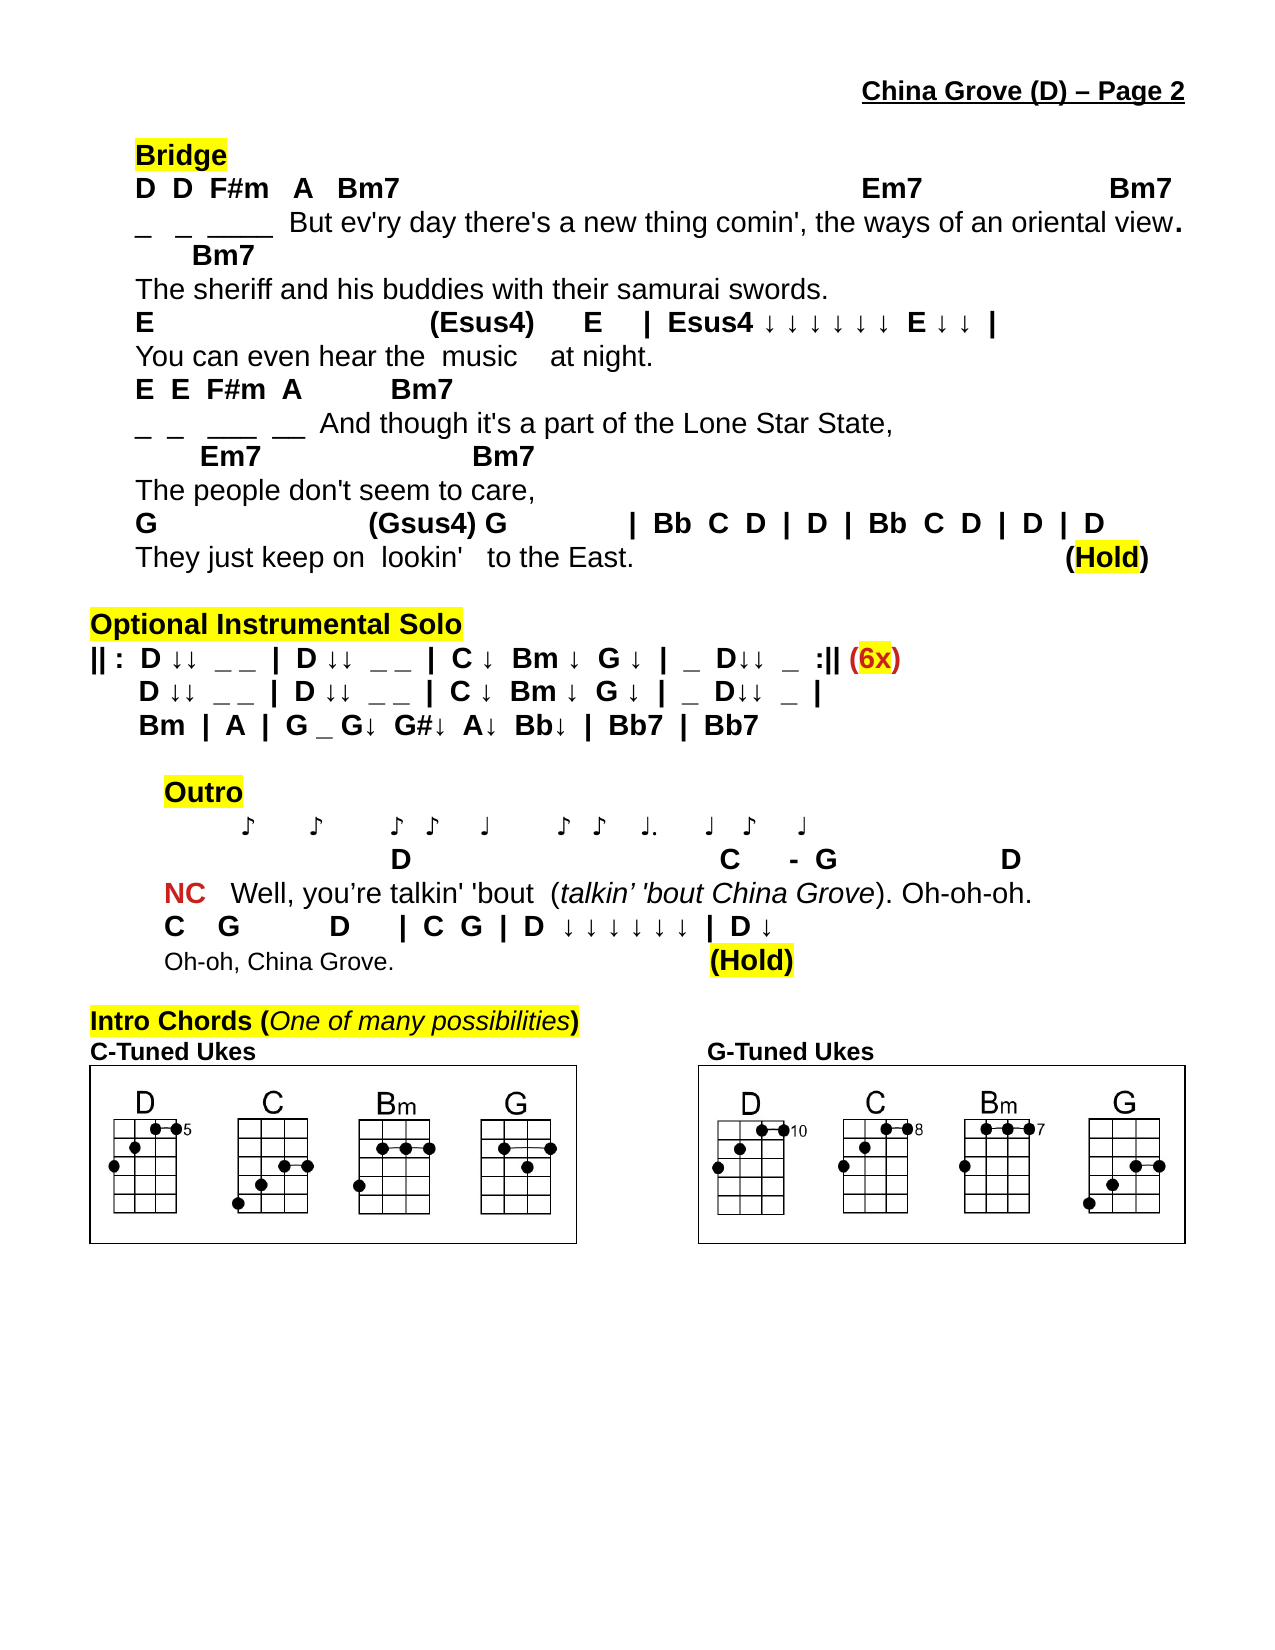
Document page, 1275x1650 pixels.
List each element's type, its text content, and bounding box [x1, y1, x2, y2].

text Bridge [135, 137, 1185, 171]
picture [947, 1072, 1058, 1231]
table_header [212, 1066, 333, 1243]
table_header [1063, 1066, 1184, 1243]
text Bm7 [135, 238, 1185, 272]
text D D F#m A Bm7 Em7 Bm7 [135, 171, 1185, 204]
text _ _ ___ __ And though it's a part of the Lone Star State, [135, 406, 1185, 439]
picture [340, 1072, 448, 1232]
picture [97, 1072, 204, 1231]
text _ _ ____ But ev'ry day there's a new thing comin', the ways of an oriental view. [135, 204, 1185, 238]
text The sheriff and his buddies with their samurai swords. [135, 272, 1185, 305]
text ♪ ♪ ♪ ♪ ♩ ♪ ♪ ♩. ♩ ♪ ♩ [164, 808, 1185, 842]
text E (Esus4) E | Esus4 ↓ ↓ ↓ ↓ ↓ ↓ E ↓ ↓ | [135, 305, 1185, 339]
table_header [820, 1066, 942, 1243]
text E E F#m A Bm7 [135, 372, 1185, 406]
text || : D ↓↓ _ _ | D ↓↓ _ _ | C ↓ Bm ↓ G ↓ | _ D↓↓ _ :|| (6x) D ↓↓ _ _ | D ↓↓ _ _ | C ↓ Bm ↓ G ↓ | _ D↓↓ _ | Bm | A | G _ G↓ G#↓ A↓ Bb↓ | Bb7 | Bb7 [90, 641, 1185, 741]
text Em7 Bm7 [135, 439, 1185, 473]
text D C - G D [164, 842, 1185, 876]
text They just keep on lookin' to the East. (Hold) [135, 540, 1185, 573]
text Oh-oh, China Grove. (Hold) [164, 943, 1185, 977]
table_header [333, 1066, 455, 1243]
picture [826, 1072, 936, 1231]
table_header [91, 1066, 212, 1243]
text The people don't seem to care, [135, 473, 1185, 506]
picture [462, 1072, 569, 1232]
text Outro [164, 775, 1185, 808]
table_header [699, 1066, 820, 1243]
text Optional Instrumental Solo [90, 607, 1185, 641]
text China Grove (D) – Page 2 [90, 75, 1185, 106]
text You can even hear the music at night. [135, 339, 1185, 372]
text NC Well, you’re talkin' 'bout (talkin’ 'bout China Grove). Oh-oh-oh. [164, 876, 1185, 909]
text Intro Chords (One of many possibilities) [90, 1005, 1185, 1037]
table_header [577, 1065, 698, 1243]
text C-Tuned Ukes G-Tuned Ukes [90, 1037, 1185, 1065]
table_header [942, 1066, 1063, 1243]
picture [700, 1072, 819, 1233]
table_header [455, 1066, 576, 1243]
text G (Gsus4) G | Bb C D | D | Bb C D | D | D [135, 506, 1185, 540]
text C G D | C G | D ↓ ↓ ↓ ↓ ↓ ↓ | D ↓ [164, 909, 1185, 943]
picture [219, 1072, 326, 1231]
picture [1070, 1072, 1178, 1231]
